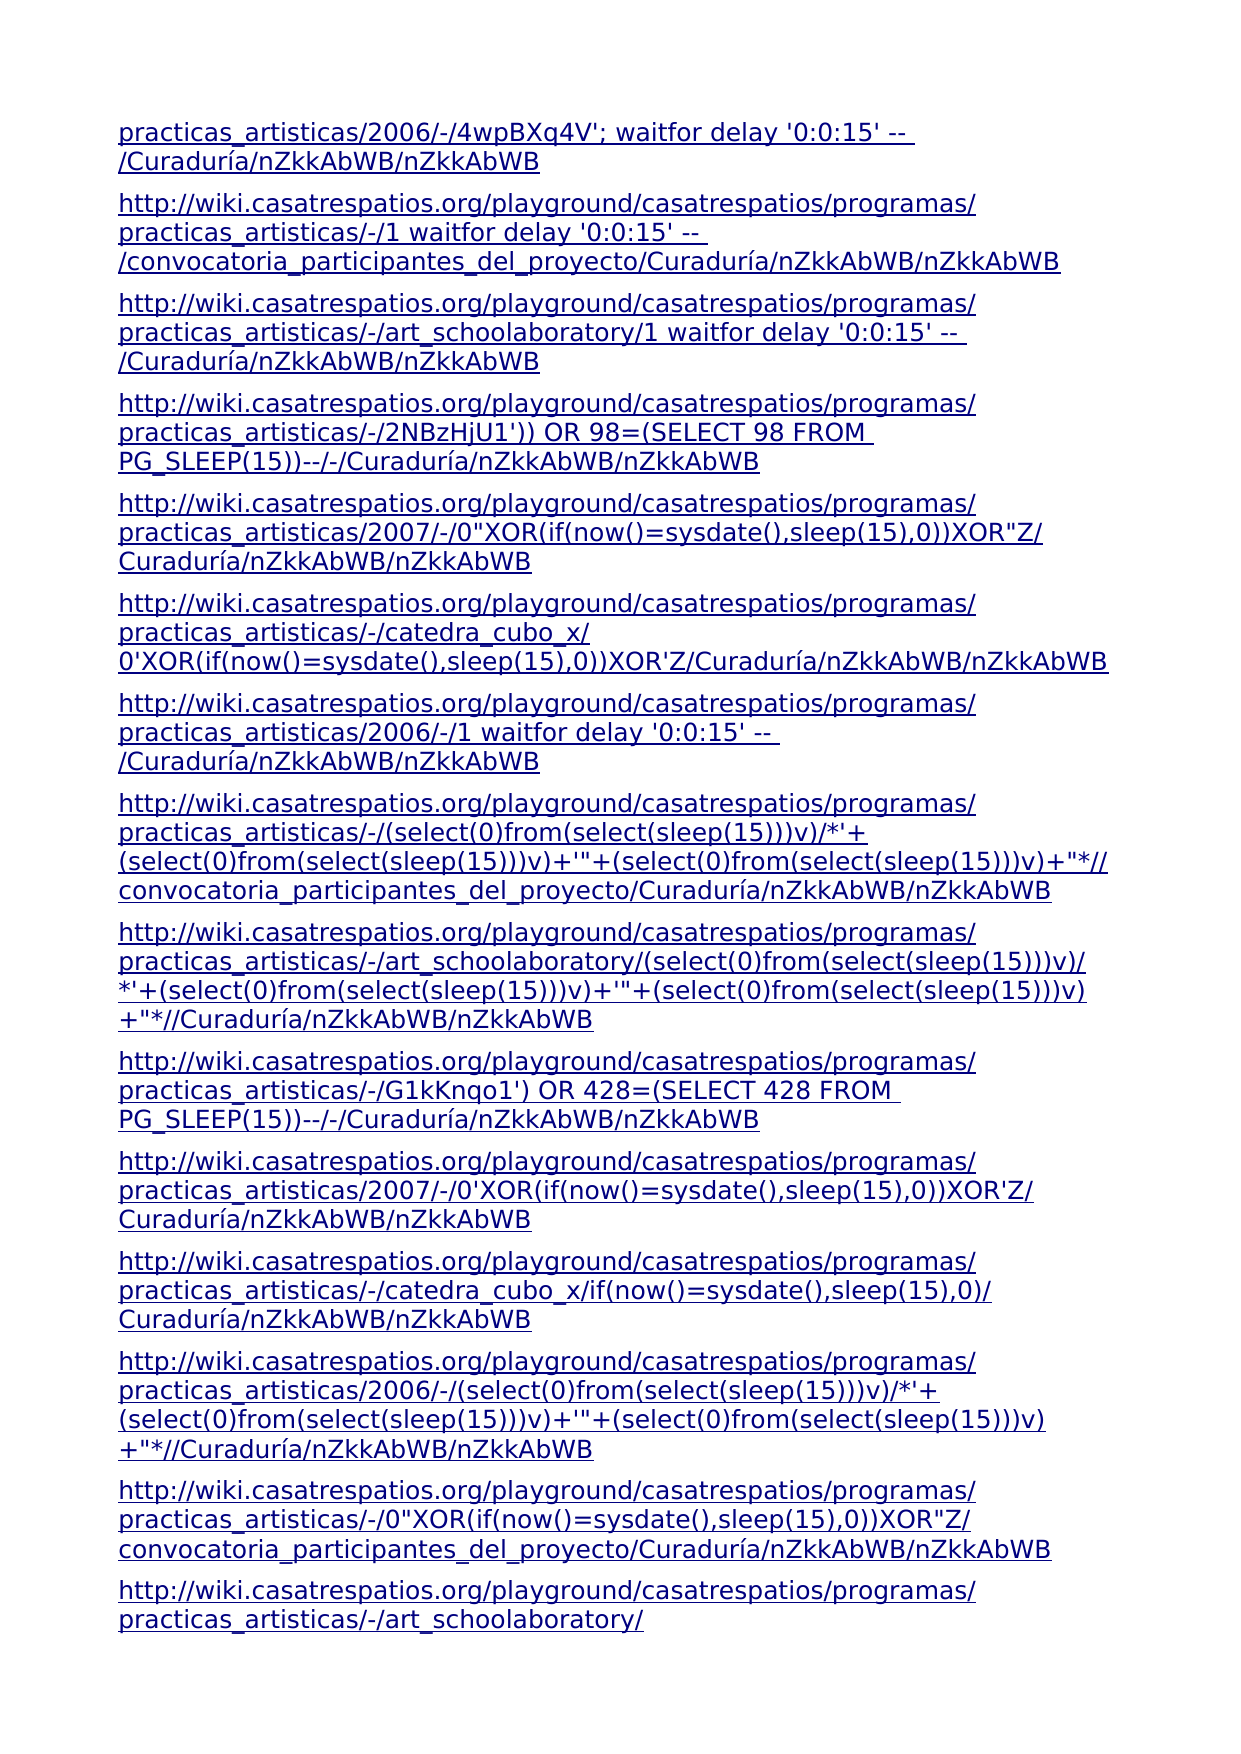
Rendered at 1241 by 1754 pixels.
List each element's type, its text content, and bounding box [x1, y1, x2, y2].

text http://wiki.casatrespatios.org/playground/casatrespatios/programas/practicas_artisticas/2006/-/(select(0)from(select(sleep(15)))v)/*'+(select(0)from(select(sleep(15)))v)+'"+(select(0)from(select(sleep(15)))v)+"*//Curaduría/nZkkAbWB/nZkkAbWB [118, 1347, 1122, 1464]
text http://wiki.casatrespatios.org/playground/casatrespatios/programas/practicas_artisticas/-/art_schoolaboratory/(select(0)from(select(sleep(15)))v)/*'+(select(0)from(select(sleep(15)))v)+'"+(select(0)from(select(sleep(15)))v)+"*//Curaduría/nZkkAbWB/nZkkAbWB [118, 918, 1122, 1035]
text http://wiki.casatrespatios.org/playground/casatrespatios/programas/practicas_artisticas/-/0"XOR(if(now()=sysdate(),sleep(15),0))XOR"Z/convocatoria_participantes_del_proyecto/Curaduría/nZkkAbWB/nZkkAbWB [118, 1476, 1122, 1564]
text http://wiki.casatrespatios.org/playground/casatrespatios/programas/practicas_artisticas/-/catedra_cubo_x/0'XOR(if(now()=sysdate(),sleep(15),0))XOR'Z/Curaduría/nZkkAbWB/nZkkAbWB [118, 589, 1122, 676]
text http://wiki.casatrespatios.org/playground/casatrespatios/programas/practicas_artisticas/-/1 waitfor delay '0:0:15' -- /convocatoria_participantes_del_proyecto/Curaduría/nZkkAbWB/nZkkAbWB [118, 189, 1122, 276]
text http://wiki.casatrespatios.org/playground/casatrespatios/programas/practicas_artisticas/-/2NBzHjU1')) OR 98=(SELECT 98 FROM PG_SLEEP(15))--/-/Curaduría/nZkkAbWB/nZkkAbWB [118, 389, 1122, 476]
text http://wiki.casatrespatios.org/playground/casatrespatios/programas/practicas_artisticas/2007/-/0'XOR(if(now()=sysdate(),sleep(15),0))XOR'Z/Curaduría/nZkkAbWB/nZkkAbWB [118, 1147, 1122, 1235]
text practicas_artisticas/2006/-/4wpBXq4V'; waitfor delay '0:0:15' -- /Curaduría/nZkkAbWB/nZkkAbWB [118, 118, 1122, 176]
text http://wiki.casatrespatios.org/playground/casatrespatios/programas/practicas_artisticas/-/catedra_cubo_x/if(now()=sysdate(),sleep(15),0)/Curaduría/nZkkAbWB/nZkkAbWB [118, 1247, 1122, 1335]
text http://wiki.casatrespatios.org/playground/casatrespatios/programas/practicas_artisticas/2007/-/0"XOR(if(now()=sysdate(),sleep(15),0))XOR"Z/Curaduría/nZkkAbWB/nZkkAbWB [118, 489, 1122, 576]
text http://wiki.casatrespatios.org/playground/casatrespatios/programas/practicas_artisticas/-/art_schoolaboratory/1 waitfor delay '0:0:15' -- /Curaduría/nZkkAbWB/nZkkAbWB [118, 289, 1122, 376]
text http://wiki.casatrespatios.org/playground/casatrespatios/programas/practicas_artisticas/-/(select(0)from(select(sleep(15)))v)/*'+(select(0)from(select(sleep(15)))v)+'"+(select(0)from(select(sleep(15)))v)+"*//convocatoria_participantes_del_proyecto/Curaduría/nZkkAbWB/nZkkAbWB [118, 789, 1122, 906]
text http://wiki.casatrespatios.org/playground/casatrespatios/programas/practicas_artisticas/-/G1kKnqo1') OR 428=(SELECT 428 FROM PG_SLEEP(15))--/-/Curaduría/nZkkAbWB/nZkkAbWB [118, 1047, 1122, 1135]
text http://wiki.casatrespatios.org/playground/casatrespatios/programas/practicas_artisticas/2006/-/1 waitfor delay '0:0:15' -- /Curaduría/nZkkAbWB/nZkkAbWB [118, 689, 1122, 776]
text http://wiki.casatrespatios.org/playground/casatrespatios/programas/practicas_artisticas/-/art_schoolaboratory/ [118, 1576, 1122, 1635]
